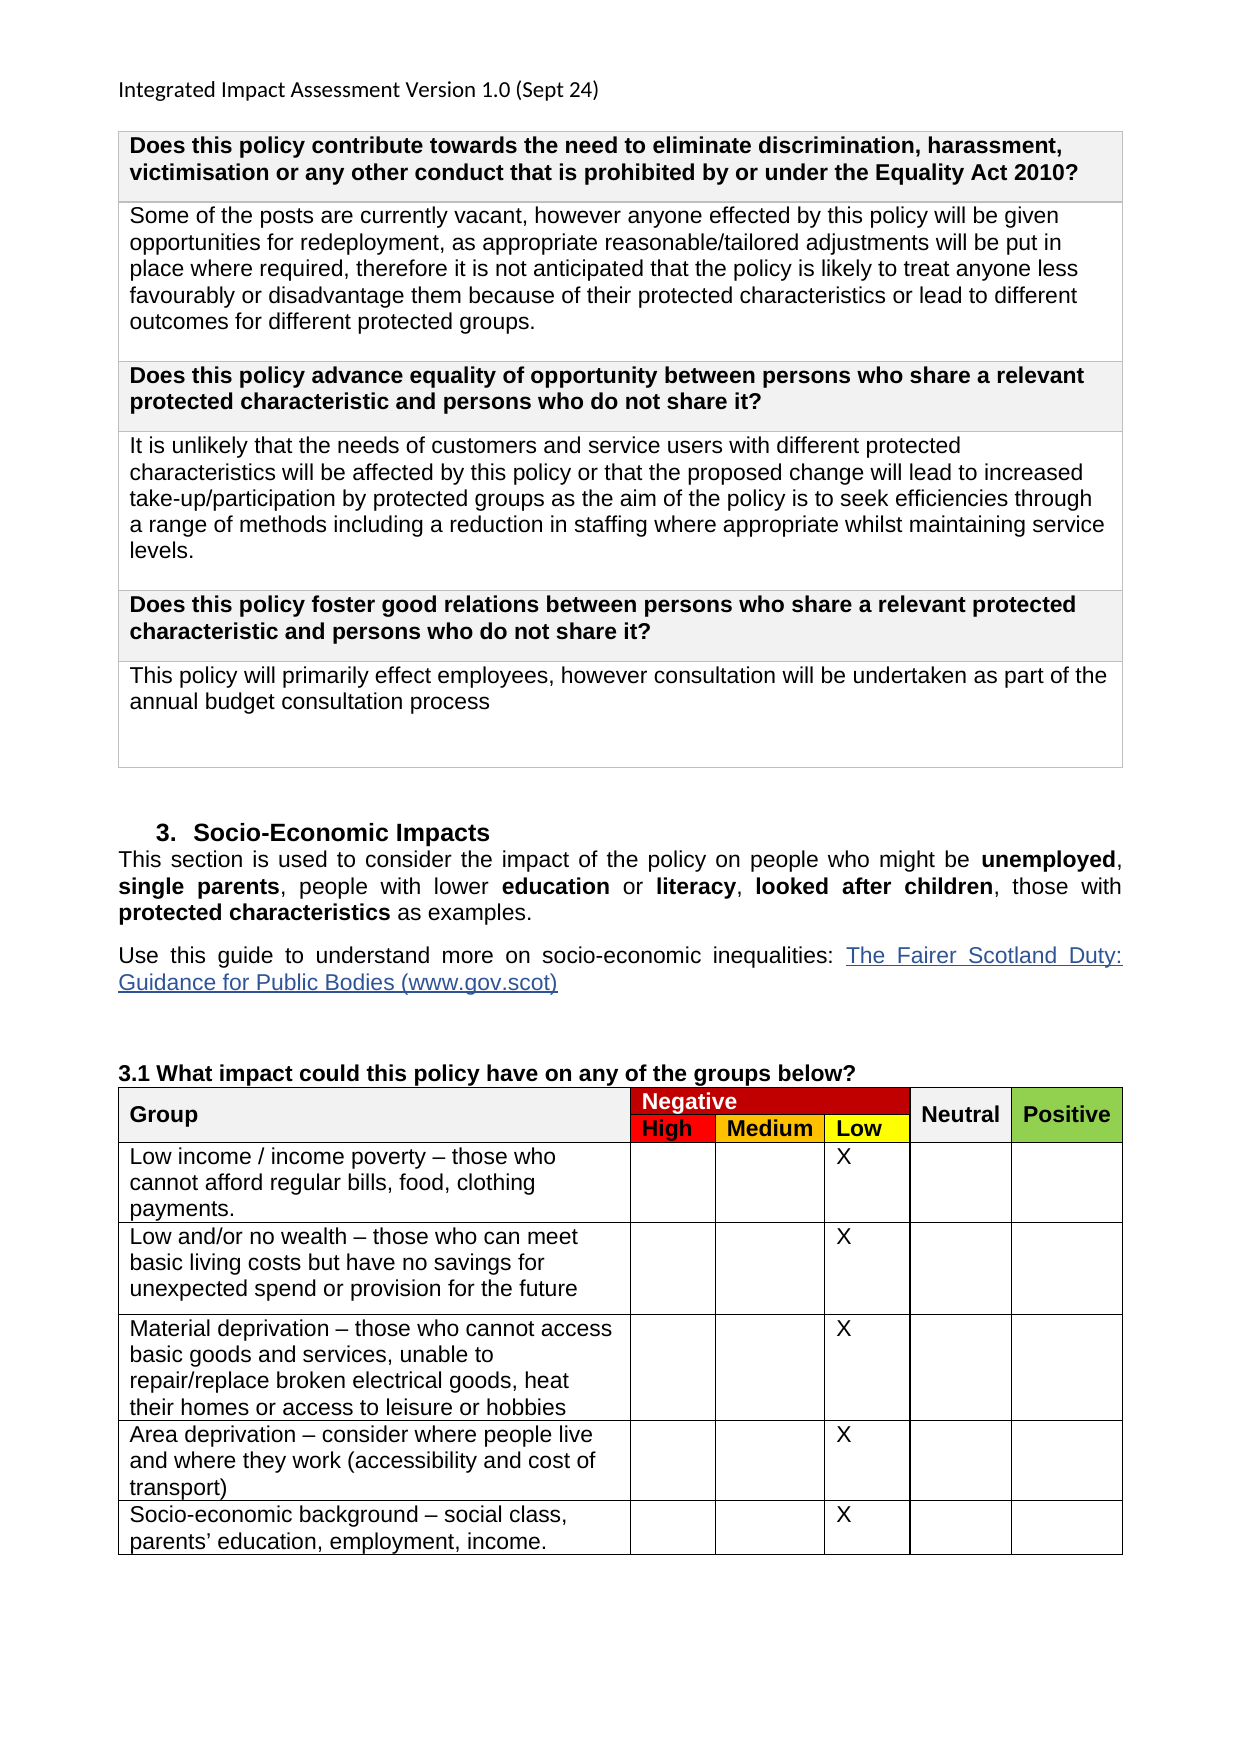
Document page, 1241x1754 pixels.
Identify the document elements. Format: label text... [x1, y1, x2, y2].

table_cell [631, 1223, 715, 1314]
text This section is used to consider the impact of the policy on people who might be unemployed, single parents, people with lower education or literacy, looked after children, those with protected characteristics as examples. [118, 846, 1122, 926]
table_cell Medium [716, 1115, 824, 1142]
table_cell This policy will primarily effect employees, however consultation will be undertaken as part of the annual budget consultation process [119, 662, 1122, 767]
table_cell [631, 1315, 715, 1420]
subtitle Socio-Economic Impacts [156, 818, 1122, 846]
table_cell X [825, 1223, 909, 1314]
table_cell Area deprivation – consider where people live and where they work (accessibility and cost of transport) [119, 1421, 630, 1500]
table_cell [716, 1143, 824, 1222]
table_cell Low income / income poverty – those who cannot afford regular bills, food, clothing payments. [119, 1143, 630, 1222]
table_cell High [631, 1115, 715, 1142]
table_cell Material deprivation – those who cannot access basic goods and services, unable to repair/replace broken electrical goods, heat their homes or access to leisure or hobbies [119, 1315, 630, 1420]
table_cell X [825, 1501, 909, 1554]
table_header Negative [631, 1088, 909, 1114]
table_cell [716, 1223, 824, 1314]
table_cell [1012, 1143, 1122, 1222]
table_cell [631, 1501, 715, 1554]
table_cell Does this policy foster good relations between persons who share a relevant protected characteristic and persons who do not share it? [119, 591, 1122, 661]
table_cell [1012, 1501, 1122, 1554]
table_cell X [825, 1315, 909, 1420]
table_cell Low [825, 1115, 909, 1142]
table_cell [1012, 1421, 1122, 1500]
table_cell It is unlikely that the needs of customers and service users with different protected characteristics will be affected by this policy or that the proposed change will lead to increased take-up/participation by protected groups as the aim of the policy is to seek efficiencies through a range of methods including a reduction in staffing where appropriate whilst maintaining service levels. [119, 432, 1122, 590]
table_header Neutral [911, 1088, 1011, 1142]
table_cell [631, 1143, 715, 1222]
table_cell [716, 1315, 824, 1420]
table_cell X [825, 1421, 909, 1500]
table_cell [1012, 1315, 1122, 1420]
table_cell [1012, 1223, 1122, 1314]
text Use this guide to understand more on socio-economic inequalities: The Fairer Scotland Duty: Guidance for Public Bodies (www.gov.scot) [118, 942, 1122, 995]
table_header Group [119, 1088, 630, 1142]
table_cell Socio-economic background – social class, parents’ education, employment, income. [119, 1501, 630, 1554]
table_cell Some of the posts are currently vacant, however anyone effected by this policy will be given opportunities for redeployment, as appropriate reasonable/tailored adjustments will be put in place where required, therefore it is not anticipated that the policy is likely to treat anyone less favourably or disadvantage them because of their protected characteristics or lead to different outcomes for different protected groups. [119, 203, 1122, 361]
table_cell [716, 1501, 824, 1554]
table_cell Low and/or no wealth – those who can meet basic living costs but have no savings for unexpected spend or provision for the future [119, 1223, 630, 1314]
subtitle 3.1 What impact could this policy have on any of the groups below? [118, 1060, 1122, 1087]
table_cell [911, 1143, 1011, 1222]
table_cell [911, 1501, 1011, 1554]
table_cell [631, 1421, 715, 1500]
table_header Does this policy contribute towards the need to eliminate discrimination, harassment, victimisation or any other conduct that is prohibited by or under the Equality Act 2010? [119, 132, 1122, 201]
table_cell [716, 1421, 824, 1500]
table_cell [911, 1315, 1011, 1420]
table_cell X [825, 1143, 909, 1222]
table_header Positive [1012, 1088, 1122, 1142]
table_cell [911, 1223, 1011, 1314]
table_cell Does this policy advance equality of opportunity between persons who share a relevant protected characteristic and persons who do not share it? [119, 362, 1122, 431]
table_cell [911, 1421, 1011, 1500]
